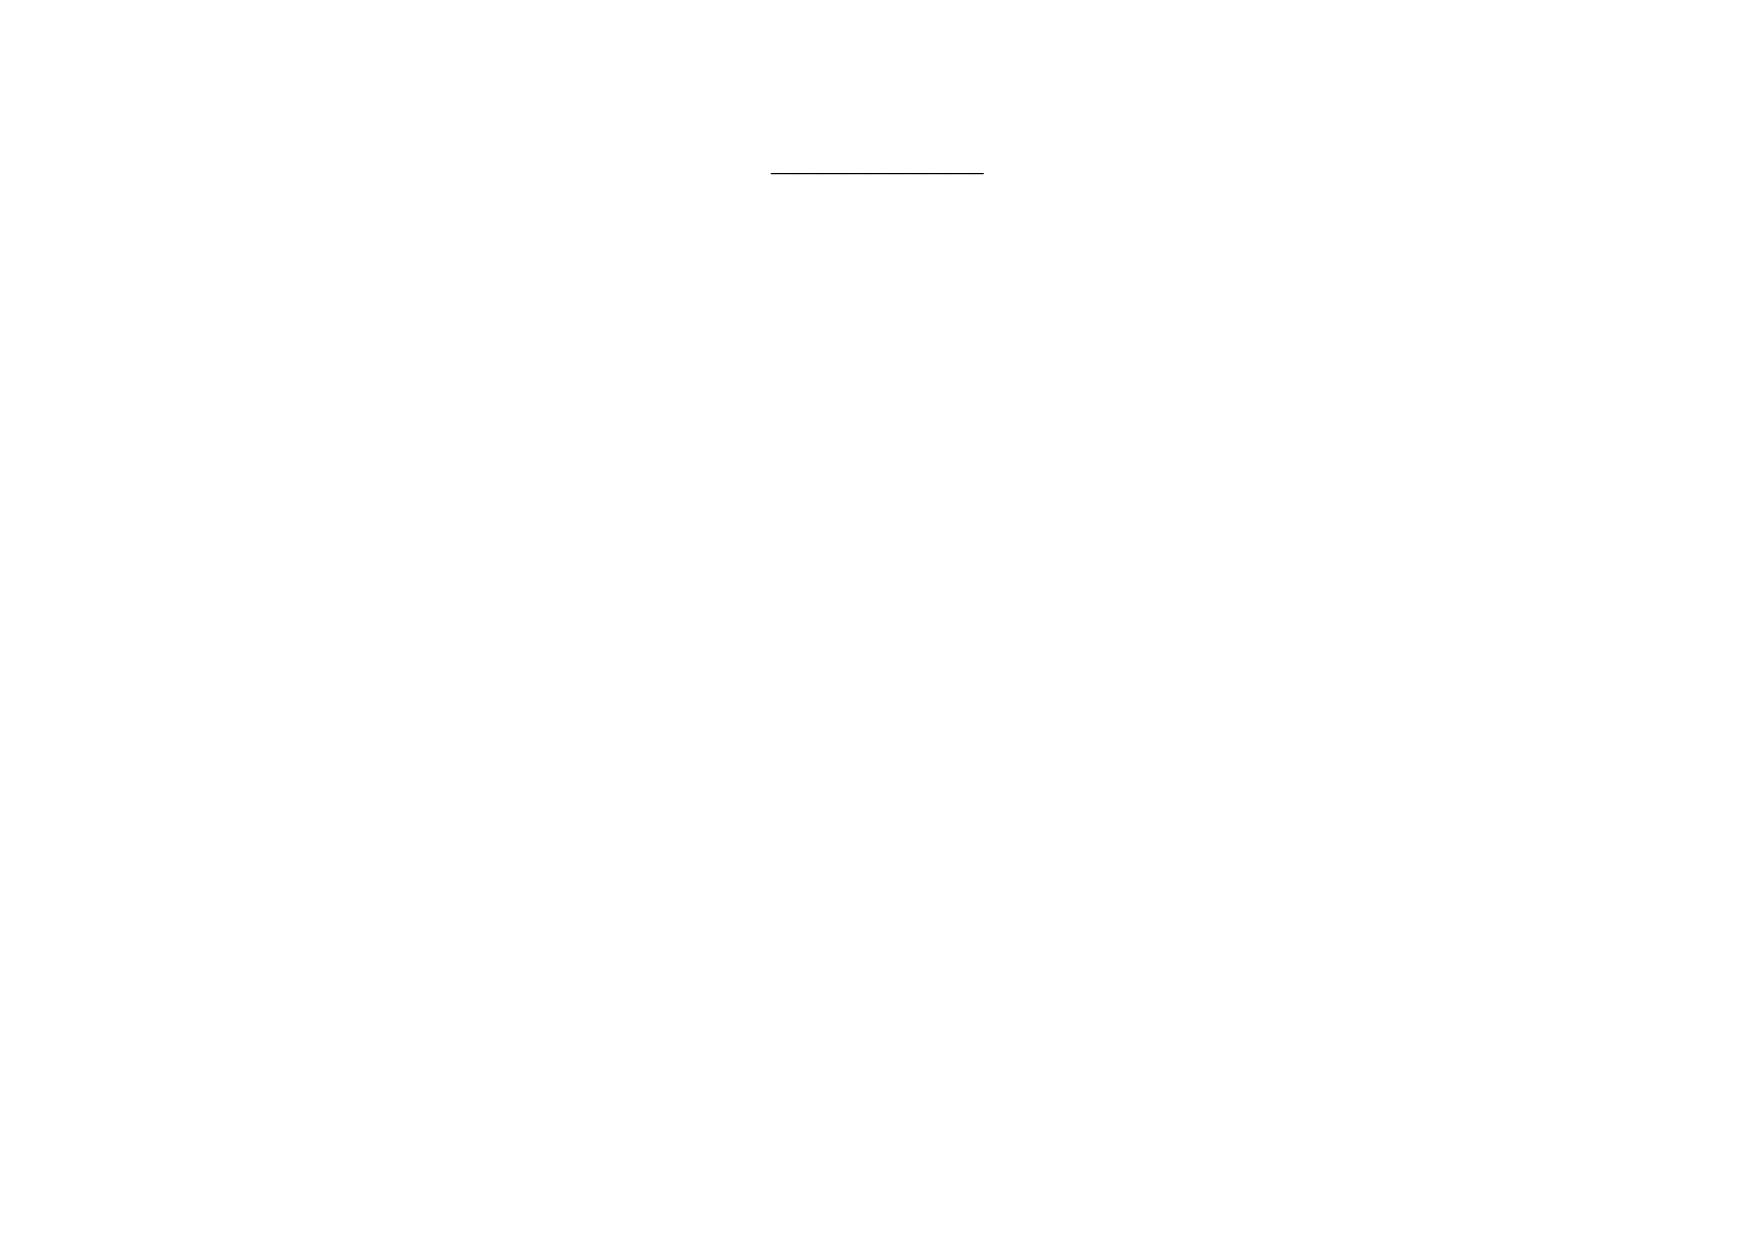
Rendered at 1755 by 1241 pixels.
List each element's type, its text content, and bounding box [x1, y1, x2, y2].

text _________________ [118, 148, 1636, 176]
